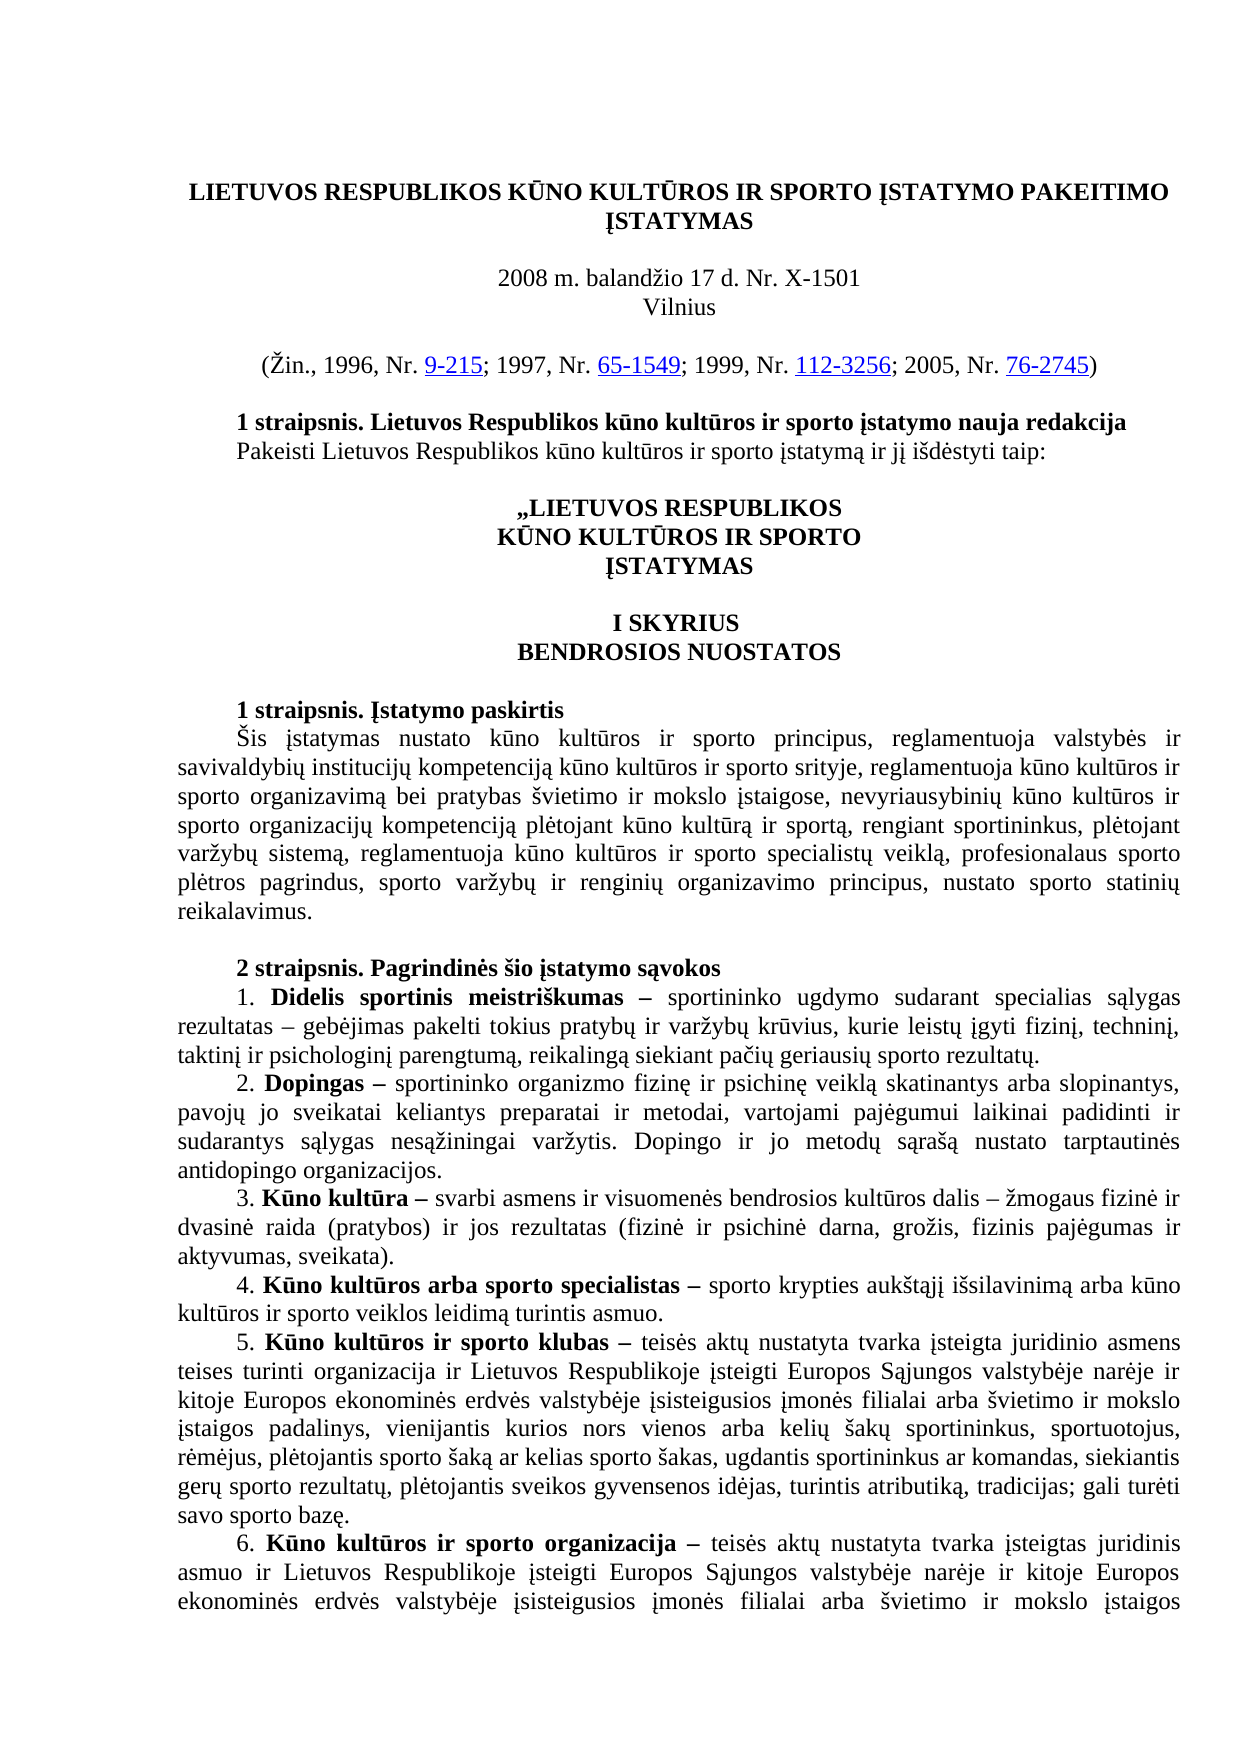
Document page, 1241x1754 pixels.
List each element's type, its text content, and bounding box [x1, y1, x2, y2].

text 5. Kūno kultūros ir sporto klubas – teisės aktų nustatyta tvarka įsteigta juridinio asmens teises turinti organizacija ir Lietuvos Respublikoje įsteigti Europos Sąjungos valstybėje narėje ir kitoje Europos ekonominės erdvės valstybėje įsisteigusios įmonės filialai arba švietimo ir mokslo įstaigos padalinys, vienijantis kurios nors vienos arba kelių šakų sportininkus, sportuotojus, rėmėjus, plėtojantis sporto šaką ar kelias sporto šakas, ugdantis sportininkus ar komandas, siekiantis gerų sporto rezultatų, plėtojantis sveikos gyvensenos idėjas, turintis atributiką, tradicijas; gali turėti savo sporto bazę. [177, 1327, 1181, 1528]
text 3. Kūno kultūra – svarbi asmens ir visuomenės bendrosios kultūros dalis – žmogaus fizinė ir dvasinė raida (pratybos) ir jos rezultatas (fizinė ir psichinė darna, grožis, fizinis pajėgumas ir aktyvumas, sveikata). [177, 1183, 1181, 1270]
text „LIETUVOS RESPUBLIKOS [177, 493, 1181, 522]
text 2. Dopingas – sportininko organizmo fizinę ir psichinę veiklą skatinantys arba slopinantys, pavojų jo sveikatai keliantys preparatai ir metodai, vartojami pajėgumui laikinai padidinti ir sudarantys sąlygas nesąžiningai varžytis. Dopingo ir jo metodų sąrašą nustato tarptautinės antidopingo organizacijos. [177, 1068, 1181, 1183]
text Pakeisti Lietuvos Respublikos kūno kultūros ir sporto įstatymą ir jį išdėstyti taip: [177, 436, 1181, 465]
text 2008 m. balandžio 17 d. Nr. X-1501 [177, 263, 1181, 292]
text I SKYRIUS [177, 608, 1181, 637]
text BENDROSIOS NUOSTATOS [177, 637, 1181, 666]
text KŪNO KULTŪROS IR SPORTO [177, 522, 1181, 551]
text 4. Kūno kultūros arba sporto specialistas – sporto krypties aukštąjį išsilavinimą arba kūno kultūros ir sporto veiklos leidimą turintis asmuo. [177, 1270, 1181, 1327]
text LIETUVOS RESPUBLIKOS KŪNO KULTŪROS IR SPORTO ĮSTATYMO PAKEITIMO ĮSTATYMAS [177, 177, 1181, 235]
text (Žin., 1996, Nr. 9-215; 1997, Nr. 65-1549; 1999, Nr. 112-3256; 2005, Nr. 76-2745) [177, 350, 1181, 378]
text ĮSTATYMAS [177, 551, 1181, 580]
text Vilnius [177, 292, 1181, 321]
text 1. Didelis sportinis meistriškumas – sportininko ugdymo sudarant specialias sąlygas rezultatas – gebėjimas pakelti tokius pratybų ir varžybų krūvius, kurie leistų įgyti fizinį, techninį, taktinį ir psichologinį parengtumą, reikalingą siekiant pačių geriausių sporto rezultatų. [177, 982, 1181, 1068]
text 2 straipsnis. Pagrindinės šio įstatymo sąvokos [177, 953, 1181, 982]
text 1 straipsnis. Įstatymo paskirtis [177, 695, 1181, 723]
text 1 straipsnis. Lietuvos Respublikos kūno kultūros ir sporto įstatymo nauja redakcija [236, 407, 1181, 436]
text Šis įstatymas nustato kūno kultūros ir sporto principus, reglamentuoja valstybės ir savivaldybių institucijų kompetenciją kūno kultūros ir sporto srityje, reglamentuoja kūno kultūros ir sporto organizavimą bei pratybas švietimo ir mokslo įstaigose, nevyriausybinių kūno kultūros ir sporto organizacijų kompetenciją plėtojant kūno kultūrą ir sportą, rengiant sportininkus, plėtojant varžybų sistemą, reglamentuoja kūno kultūros ir sporto specialistų veiklą, profesionalaus sporto plėtros pagrindus, sporto varžybų ir renginių organizavimo principus, nustato sporto statinių reikalavimus. [177, 723, 1181, 925]
text 6. Kūno kultūros ir sporto organizacija – teisės aktų nustatyta tvarka įsteigtas juridinis asmuo ir Lietuvos Respublikoje įsteigti Europos Sąjungos valstybėje narėje ir kitoje Europos ekonominės erdvės valstybėje įsisteigusios įmonės filialai arba švietimo ir mokslo įstaigos [177, 1528, 1181, 1615]
